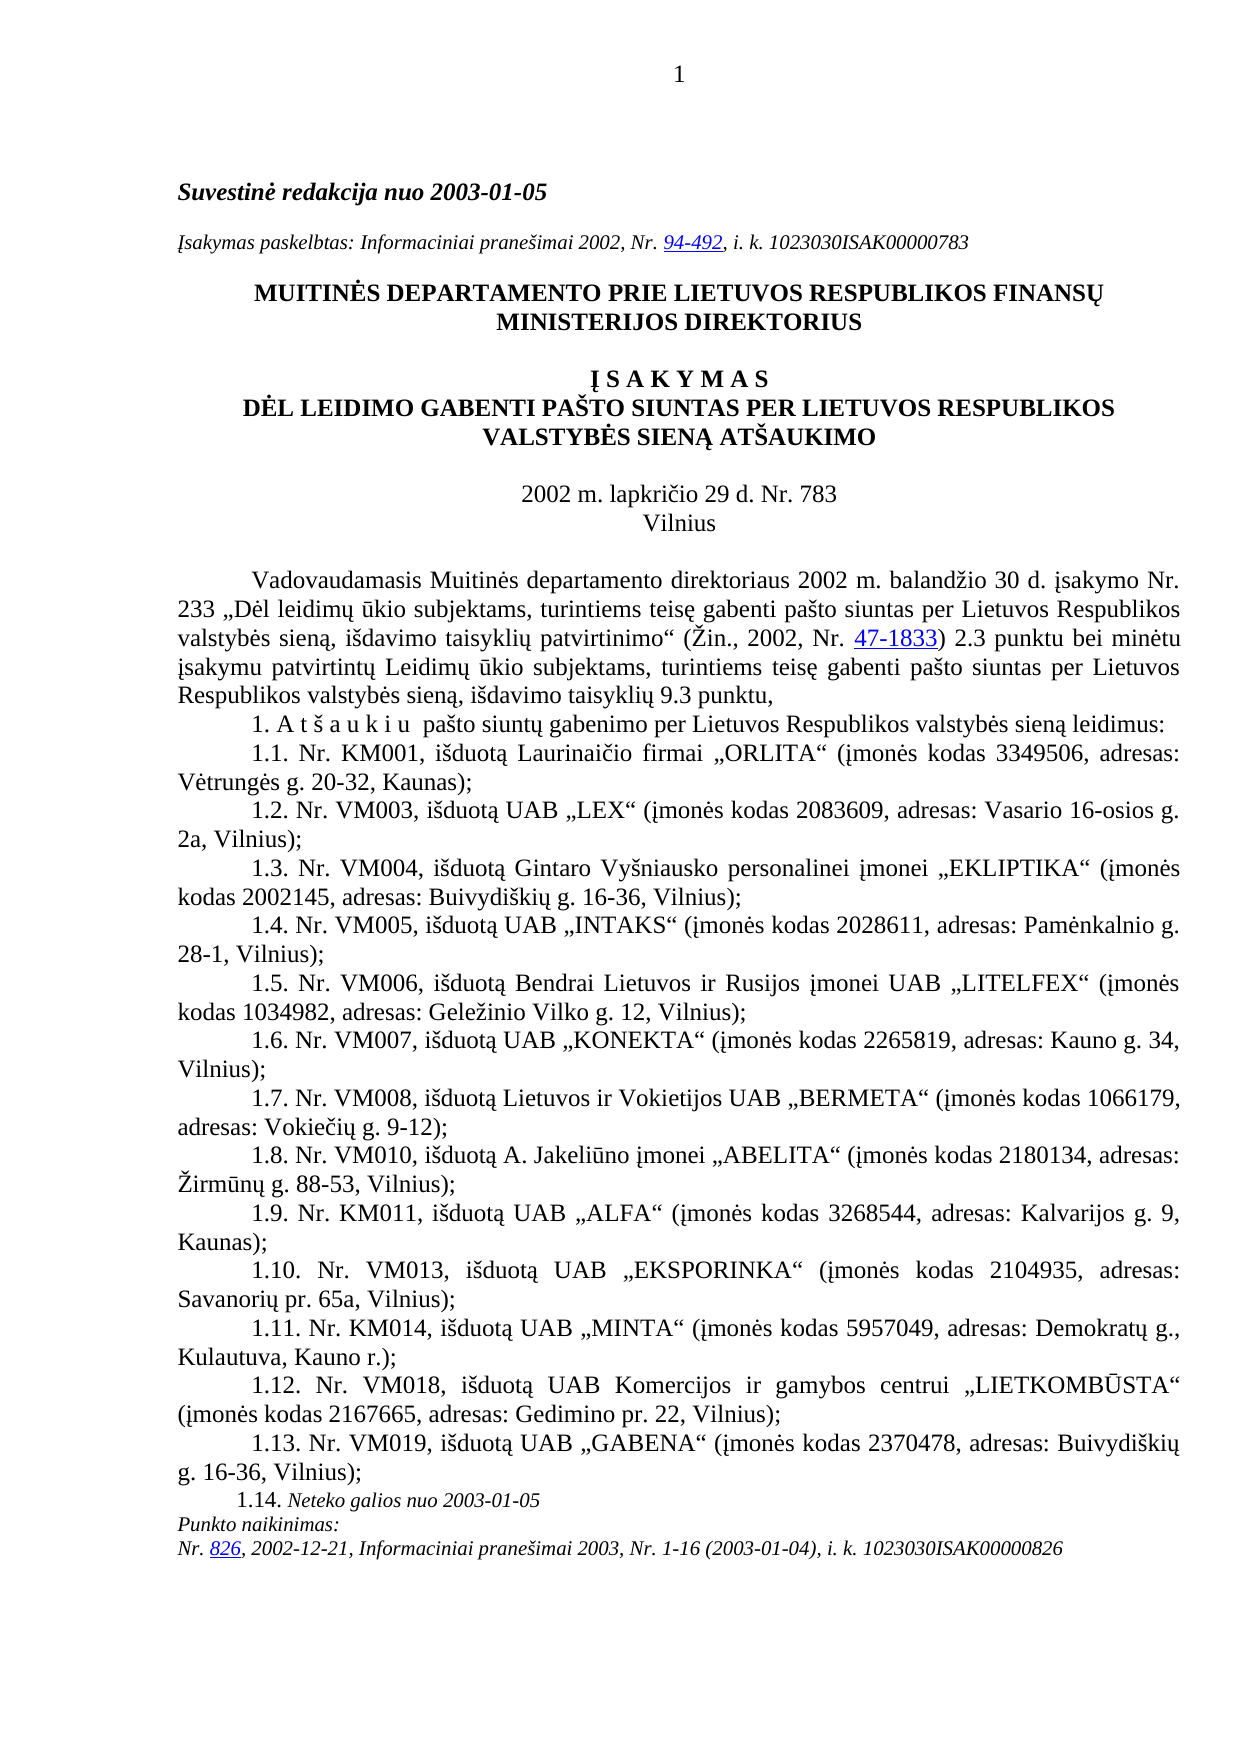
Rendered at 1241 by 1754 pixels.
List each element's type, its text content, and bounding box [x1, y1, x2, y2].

text Nr. 826, 2002-12-21, Informaciniai pranešimai 2003, Nr. 1-16 (2003-01-04), i. k. 1023030ISAK00000826 [177, 1536, 1181, 1560]
text Į S A K Y M A S [177, 364, 1181, 393]
text 1.10. Nr. VM013, išduotą UAB „EKSPORINKA“ (įmonės kodas 2104935, adresas: Savanorių pr. 65a, Vilnius); [177, 1256, 1181, 1313]
text 1.11. Nr. KM014, išduotą UAB „MINTA“ (įmonės kodas 5957049, adresas: Demokratų g., Kulautuva, Kauno r.); [177, 1313, 1181, 1371]
text Punkto naikinimas: [177, 1512, 1181, 1536]
text 1.4. Nr. VM005, išduotą UAB „INTAKS“ (įmonės kodas 2028611, adresas: Pamėnkalnio g. 28-1, Vilnius); [177, 911, 1181, 968]
text Vilnius [177, 508, 1181, 537]
text MUITINĖS DEPARTAMENTO PRIE LIETUVOS RESPUBLIKOS FINANSŲ MINISTERIJOS DIREKTORIUS [177, 278, 1181, 336]
text 1.9. Nr. KM011, išduotą UAB „ALFA“ (įmonės kodas 3268544, adresas: Kalvarijos g. 9, Kaunas); [177, 1198, 1181, 1256]
text 1. Atšaukiu pašto siuntų gabenimo per Lietuvos Respublikos valstybės sieną leidimus: [177, 709, 1181, 738]
text 1.1. Nr. KM001, išduotą Laurinaičio firmai „ORLITA“ (įmonės kodas 3349506, adresas: Vėtrungės g. 20-32, Kaunas); [177, 738, 1181, 796]
text 1.14. Neteko galios nuo 2003-01-05 [177, 1486, 1181, 1512]
text Įsakymas paskelbtas: Informaciniai pranešimai 2002, Nr. 94-492, i. k. 1023030ISAK00000783 [177, 230, 1181, 254]
text Suvestinė redakcija nuo 2003-01-05 [177, 177, 1181, 206]
text 1.7. Nr. VM008, išduotą Lietuvos ir Vokietijos UAB „BERMETA“ (įmonės kodas 1066179, adresas: Vokiečių g. 9-12); [177, 1083, 1181, 1141]
text 1.13. Nr. VM019, išduotą UAB „GABENA“ (įmonės kodas 2370478, adresas: Buivydiškių g. 16-36, Vilnius); [177, 1428, 1181, 1486]
text 2002 m. lapkričio 29 d. Nr. 783 [177, 479, 1181, 508]
text 1.12. Nr. VM018, išduotą UAB Komercijos ir gamybos centrui „LIETKOMBŪSTA“ (įmonės kodas 2167665, adresas: Gedimino pr. 22, Vilnius); [177, 1371, 1181, 1428]
text 1.6. Nr. VM007, išduotą UAB „KONEKTA“ (įmonės kodas 2265819, adresas: Kauno g. 34, Vilnius); [177, 1026, 1181, 1083]
text 1.5. Nr. VM006, išduotą Bendrai Lietuvos ir Rusijos įmonei UAB „LITELFEX“ (įmonės kodas 1034982, adresas: Geležinio Vilko g. 12, Vilnius); [177, 968, 1181, 1026]
text DĖL LEIDIMO GABENTI PAŠTO SIUNTAS PER LIETUVOS RESPUBLIKOS VALSTYBĖS SIENĄ ATŠAUKIMO [177, 393, 1181, 451]
text 1.3. Nr. VM004, išduotą Gintaro Vyšniausko personalinei įmonei „EKLIPTIKA“ (įmonės kodas 2002145, adresas: Buivydiškių g. 16-36, Vilnius); [177, 853, 1181, 911]
text 1.2. Nr. VM003, išduotą UAB „LEX“ (įmonės kodas 2083609, adresas: Vasario 16-osios g. 2a, Vilnius); [177, 796, 1181, 853]
text 1.8. Nr. VM010, išduotą A. Jakeliūno įmonei „ABELITA“ (įmonės kodas 2180134, adresas: Žirmūnų g. 88-53, Vilnius); [177, 1141, 1181, 1198]
text Vadovaudamasis Muitinės departamento direktoriaus 2002 m. balandžio 30 d. įsakymo Nr. 233 „Dėl leidimų ūkio subjektams, turintiems teisę gabenti pašto siuntas per Lietuvos Respublikos valstybės sieną, išdavimo taisyklių patvirtinimo“ (Žin., 2002, Nr. 47-1833) 2.3 punktu bei minėtu įsakymu patvirtintų Leidimų ūkio subjektams, turintiems teisę gabenti pašto siuntas per Lietuvos Respublikos valstybės sieną, išdavimo taisyklių 9.3 punktu, [177, 566, 1181, 709]
